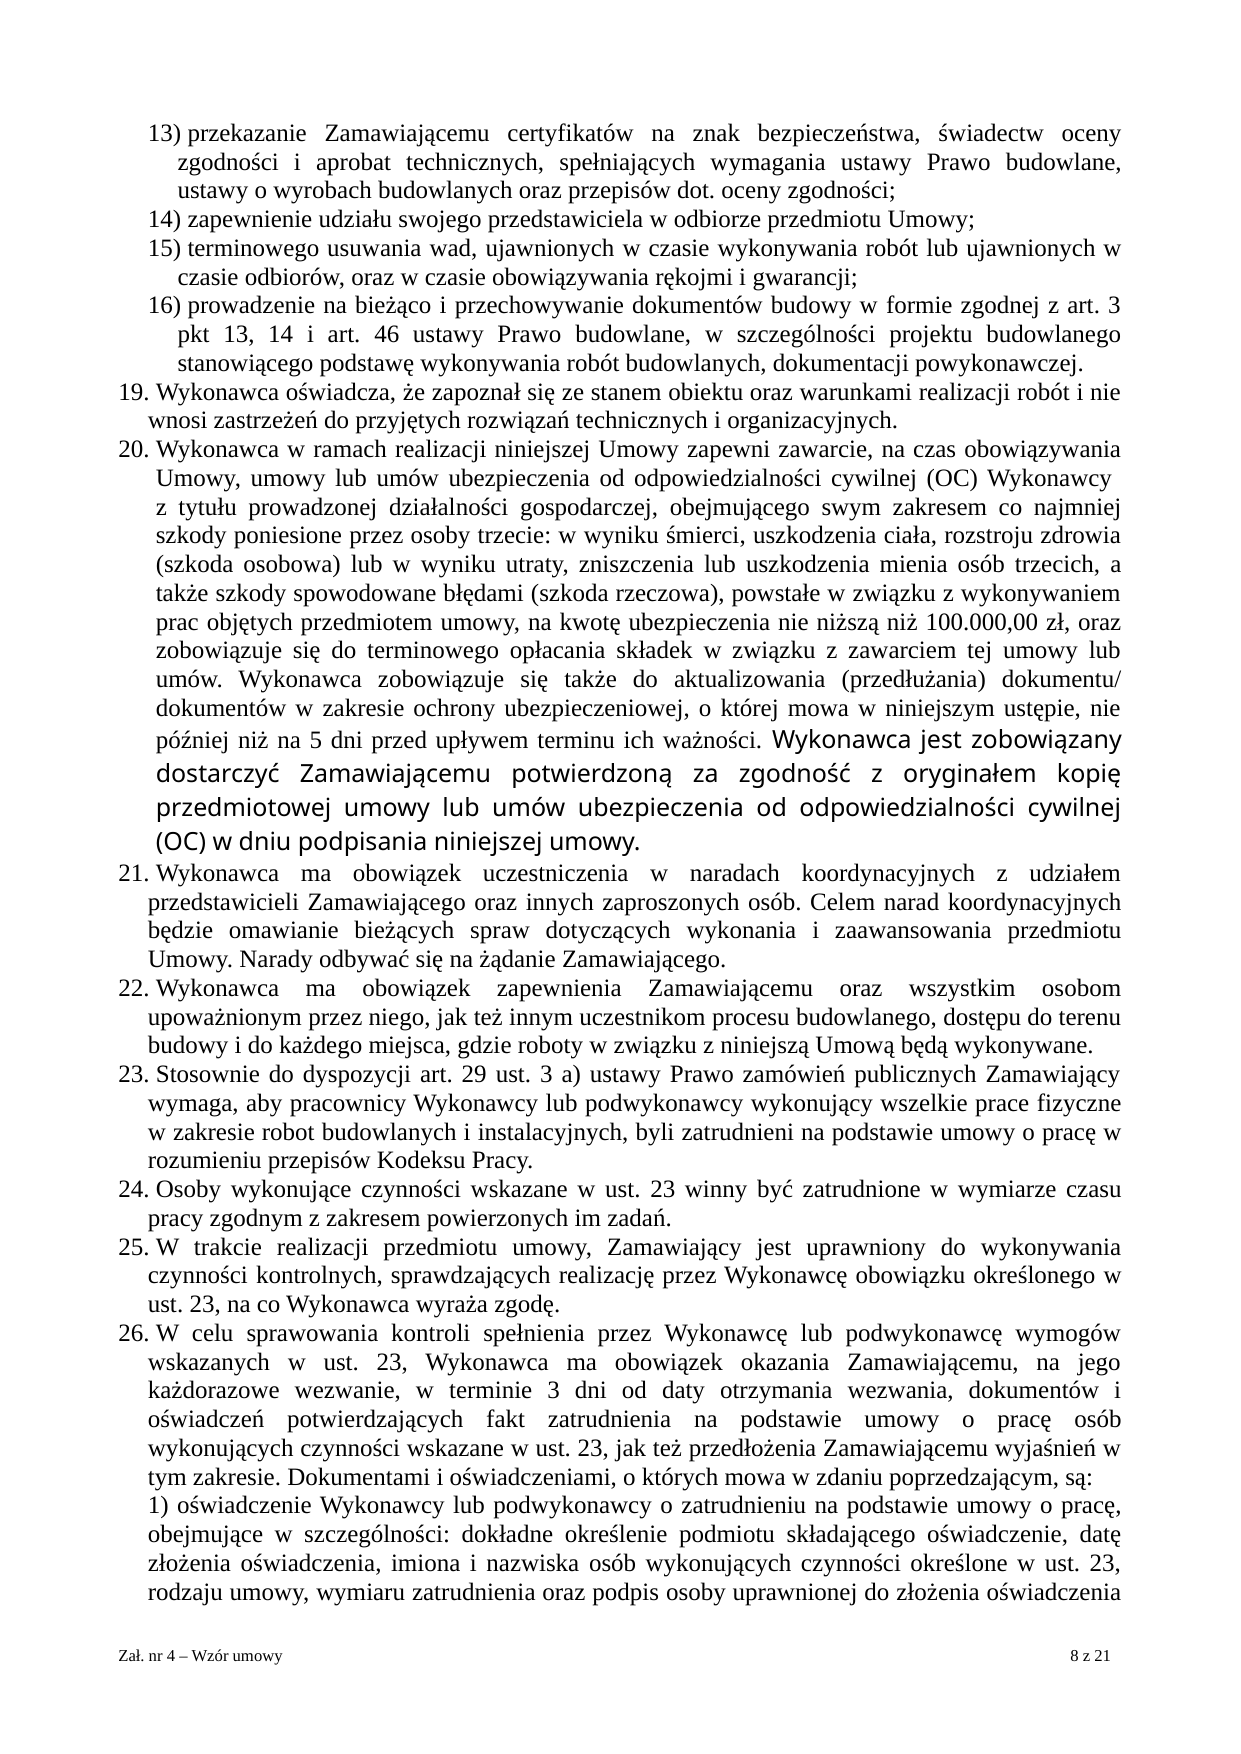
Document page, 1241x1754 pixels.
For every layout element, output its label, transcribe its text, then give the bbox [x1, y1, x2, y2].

list Wykonawca ma obowiązek zapewnienia Zamawiającemu oraz wszystkim osobom upoważnionym przez niego, jak też innym uczestnikom procesu budowlanego, dostępu do terenu budowy i do każdego miejsca, gdzie roboty w związku z niniejszą Umową będą wykonywane. [118, 973, 1122, 1059]
list zapewnienie udziału swojego przedstawiciela w odbiorze przedmiotu Umowy; [148, 204, 1122, 233]
list Stosownie do dyspozycji art. 29 ust. 3 a) ustawy Prawo zamówień publicznych Zamawiający wymaga, aby pracownicy Wykonawcy lub podwykonawcy wykonujący wszelkie prace fizyczne w zakresie robot budowlanych i instalacyjnych, byli zatrudnieni na podstawie umowy o pracę w rozumieniu przepisów Kodeksu Pracy. [118, 1059, 1122, 1174]
list W trakcie realizacji przedmiotu umowy, Zamawiający jest uprawniony do wykonywania czynności kontrolnych, sprawdzających realizację przez Wykonawcę obowiązku określonego w ust. 23, na co Wykonawca wyraża zgodę. [118, 1232, 1122, 1318]
list W celu sprawowania kontroli spełnienia przez Wykonawcę lub podwykonawcę wymogów wskazanych w ust. 23, Wykonawca ma obowiązek okazania Zamawiającemu, na jego każdorazowe wezwanie, w terminie 3 dni od daty otrzymania wezwania, dokumentów i oświadczeń potwierdzających fakt zatrudnienia na podstawie umowy o pracę osób wykonujących czynności wskazane w ust. 23, jak też przedłożenia Zamawiającemu wyjaśnień w tym zakresie. Dokumentami i oświadczeniami, o których mowa w zdaniu poprzedzającym, są: [118, 1318, 1122, 1491]
list terminowego usuwania wad, ujawnionych w czasie wykonywania robót lub ujawnionych w czasie odbiorów, oraz w czasie obowiązywania rękojmi i gwarancji; [148, 233, 1122, 291]
list Wykonawca w ramach realizacji niniejszej Umowy zapewni zawarcie, na czas obowiązywania Umowy, umowy lub umów ubezpieczenia od odpowiedzialności cywilnej (OC) Wykonawcy z tytułu prowadzonej działalności gospodarczej, obejmującego swym zakresem co najmniej szkody poniesione przez osoby trzecie: w wyniku śmierci, uszkodzenia ciała, rozstroju zdrowia (szkoda osobowa) lub w wyniku utraty, zniszczenia lub uszkodzenia mienia osób trzecich, a także szkody spowodowane błędami (szkoda rzeczowa), powstałe w związku z wykonywaniem prac objętych przedmiotem umowy, na kwotę ubezpieczenia nie niższą niż 100.000,00 zł, oraz zobowiązuje się do terminowego opłacania składek w związku z zawarciem tej umowy lub umów. Wykonawca zobowiązuje się także do aktualizowania (przedłużania) dokumentu/ dokumentów w zakresie ochrony ubezpieczeniowej, o której mowa w niniejszym ustępie, nie później niż na 5 dni przed upływem terminu ich ważności. Wykonawca jest zobowiązany dostarczyć Zamawiającemu potwierdzoną za zgodność z oryginałem kopię przedmiotowej umowy lub umów ubezpieczenia od odpowiedzialności cywilnej (OC) w dniu podpisania niniejszej umowy. [118, 434, 1122, 858]
list Wykonawca ma obowiązek uczestniczenia w naradach koordynacyjnych z udziałem przedstawicieli Zamawiającego oraz innych zaproszonych osób. Celem narad koordynacyjnych będzie omawianie bieżących spraw dotyczących wykonania i zaawansowania przedmiotu Umowy. Narady odbywać się na żądanie Zamawiającego. [118, 858, 1122, 973]
list Osoby wykonujące czynności wskazane w ust. 23 winny być zatrudnione w wymiarze czasu pracy zgodnym z zakresem powierzonych im zadań. [118, 1174, 1122, 1232]
list prowadzenie na bieżąco i przechowywanie dokumentów budowy w formie zgodnej z art. 3 pkt 13, 14 i art. 46 ustawy Prawo budowlane, w szczególności projektu budowlanego stanowiącego podstawę wykonywania robót budowlanych, dokumentacji powykonawczej. [148, 291, 1122, 377]
list 1) oświadczenie Wykonawcy lub podwykonawcy o zatrudnieniu na podstawie umowy o pracę, obejmujące w szczególności: dokładne określenie podmiotu składającego oświadczenie, datę złożenia oświadczenia, imiona i nazwiska osób wykonujących czynności określone w ust. 23, rodzaju umowy, wymiaru zatrudnienia oraz podpis osoby uprawnionej do złożenia oświadczenia [118, 1491, 1122, 1606]
list Wykonawca oświadcza, że zapoznał się ze stanem obiektu oraz warunkami realizacji robót i nie wnosi zastrzeżeń do przyjętych rozwiązań technicznych i organizacyjnych. [118, 377, 1122, 434]
list przekazanie Zamawiającemu certyfikatów na znak bezpieczeństwa, świadectw oceny zgodności i aprobat technicznych, spełniających wymagania ustawy Prawo budowlane, ustawy o wyrobach budowlanych oraz przepisów dot. oceny zgodności; [148, 118, 1122, 204]
